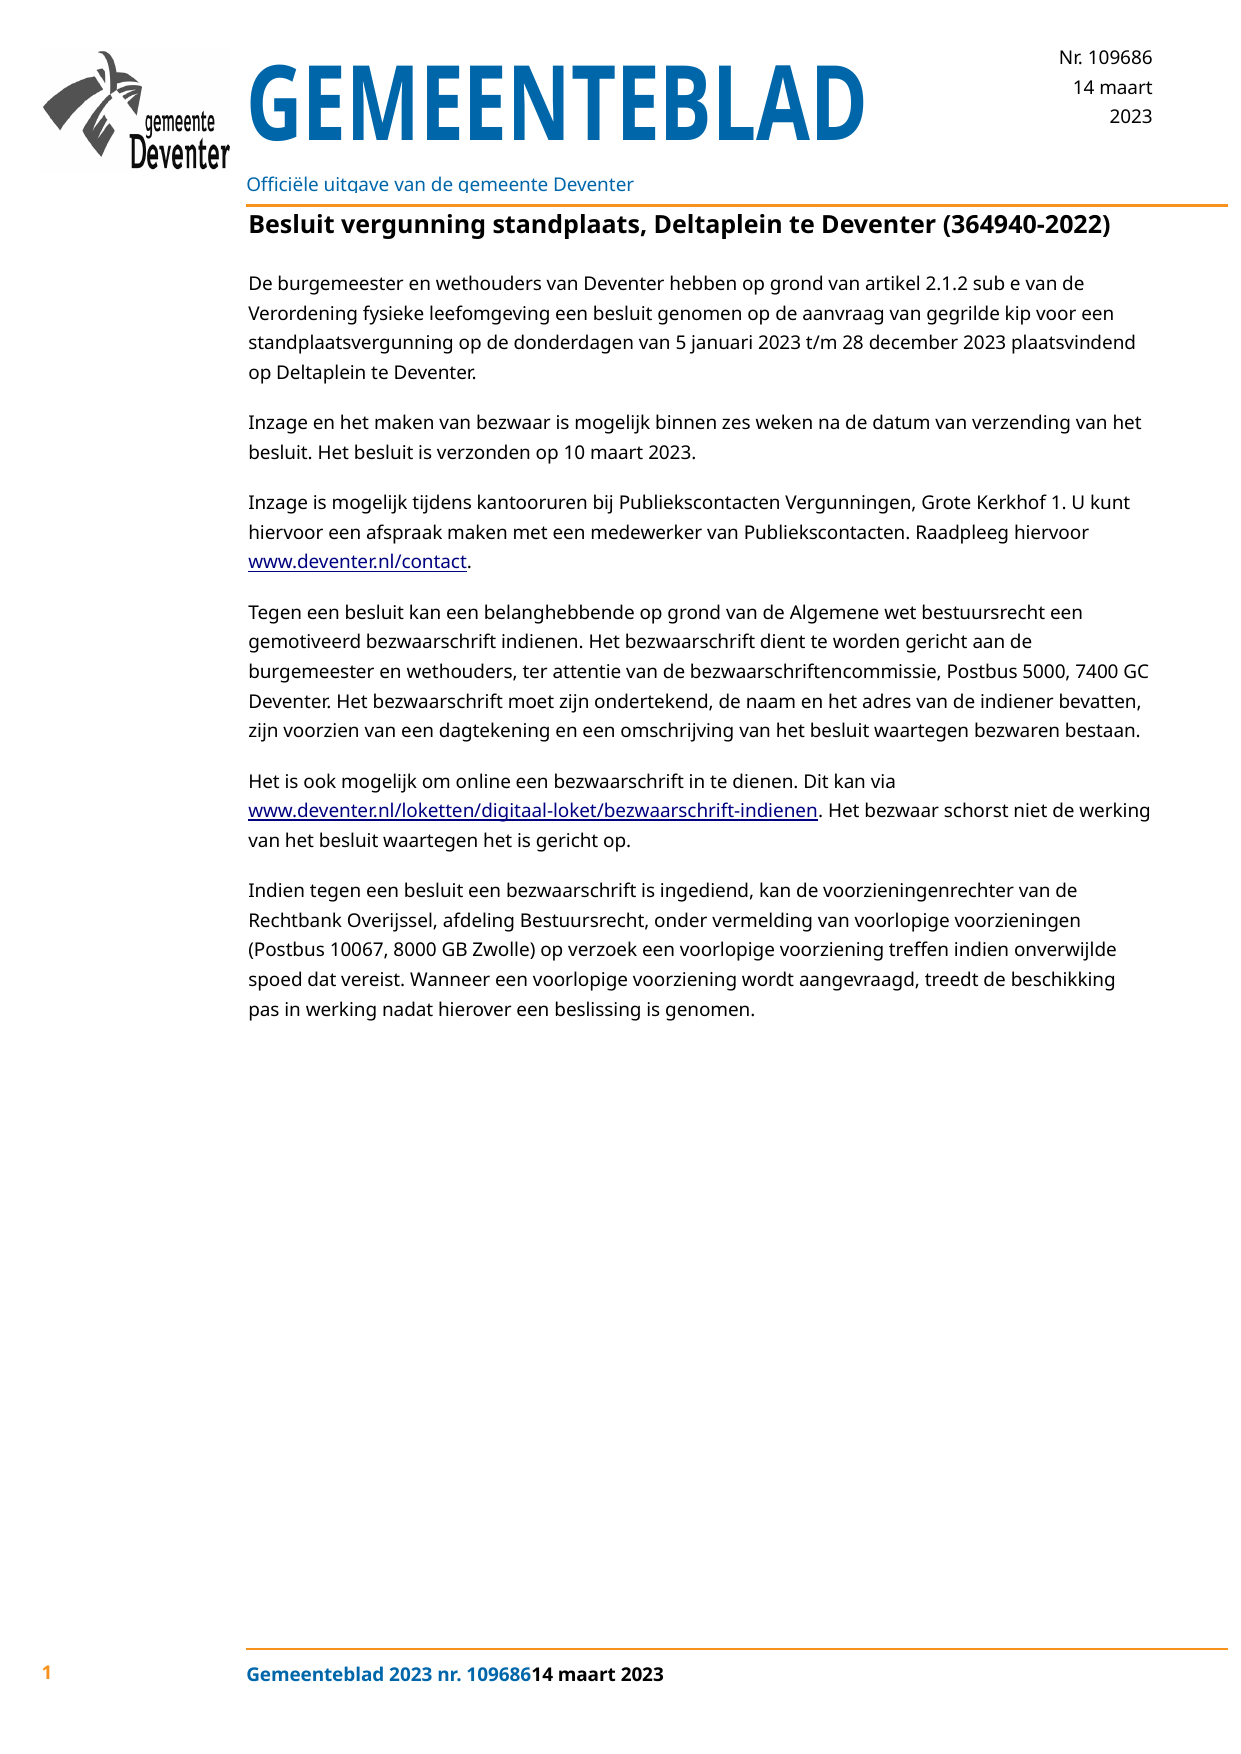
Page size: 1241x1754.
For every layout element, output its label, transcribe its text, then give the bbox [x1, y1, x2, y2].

text Inzage en het maken van bezwaar is mogelijk binnen zes weken na de datum van verzending van het besluit. Het besluit is verzonden op 10 maart 2023. [248, 409, 1152, 465]
text Het is ook mogelijk om online een bezwaarschrift in te dienen. Dit kan via www.deventer.nl/loketten/digitaal-loket/bezwaarschrift-indienen. Het bezwaar schorst niet de werking van het besluit waartegen het is gericht op. [248, 768, 1152, 853]
text Indien tegen een besluit een bezwaarschrift is ingediend, kan de voorzieningenrechter van de Rechtbank Overijssel, afdeling Bestuursrecht, onder vermelding van voorlopige voorzieningen (Postbus 10067, 8000 GB Zwolle) op verzoek een voorlopige voorziening treffen indien onverwijlde spoed dat vereist. Wanneer een voorlopige voorziening wordt aangevraagd, treedt de beschikking pas in werking nadat hierover een beslissing is genomen. [248, 877, 1152, 1021]
picture [41, 47, 231, 172]
text Inzage is mogelijk tijdens kantooruren bij Publiekscontacten Vergunningen, Grote Kerkhof 1. U kunt hiervoor een afspraak maken met een medewerker van Publiekscontacten. Raadpleeg hiervoor www.deventer.nl/contact. [248, 489, 1152, 574]
text Besluit vergunning standplaats, Deltaplein te Deventer (364940-2022) [248, 207, 1152, 241]
text De burgemeester en wethouders van Deventer hebben op grond van artikel 2.1.2 sub e van de Verordening fysieke leefomgeving een besluit genomen op de aanvraag van gegrilde kip voor een standplaatsvergunning op de donderdagen van 5 januari 2023 t/m 28 december 2023 plaatsvindend op Deltaplein te Deventer. [248, 270, 1152, 385]
text Tegen een besluit kan een belanghebbende op grond van de Algemene wet bestuursrecht een gemotiveerd bezwaarschrift indienen. Het bezwaarschrift dient te worden gericht aan de burgemeester en wethouders, ter attentie van de bezwaarschriftencommissie, Postbus 5000, 7400 GC Deventer. Het bezwaarschrift moet zijn ondertekend, de naam en het adres van de indiener bevatten, zijn voorzien van een dagtekening en een omschrijving van het besluit waartegen bezwaren bestaan. [248, 599, 1152, 743]
